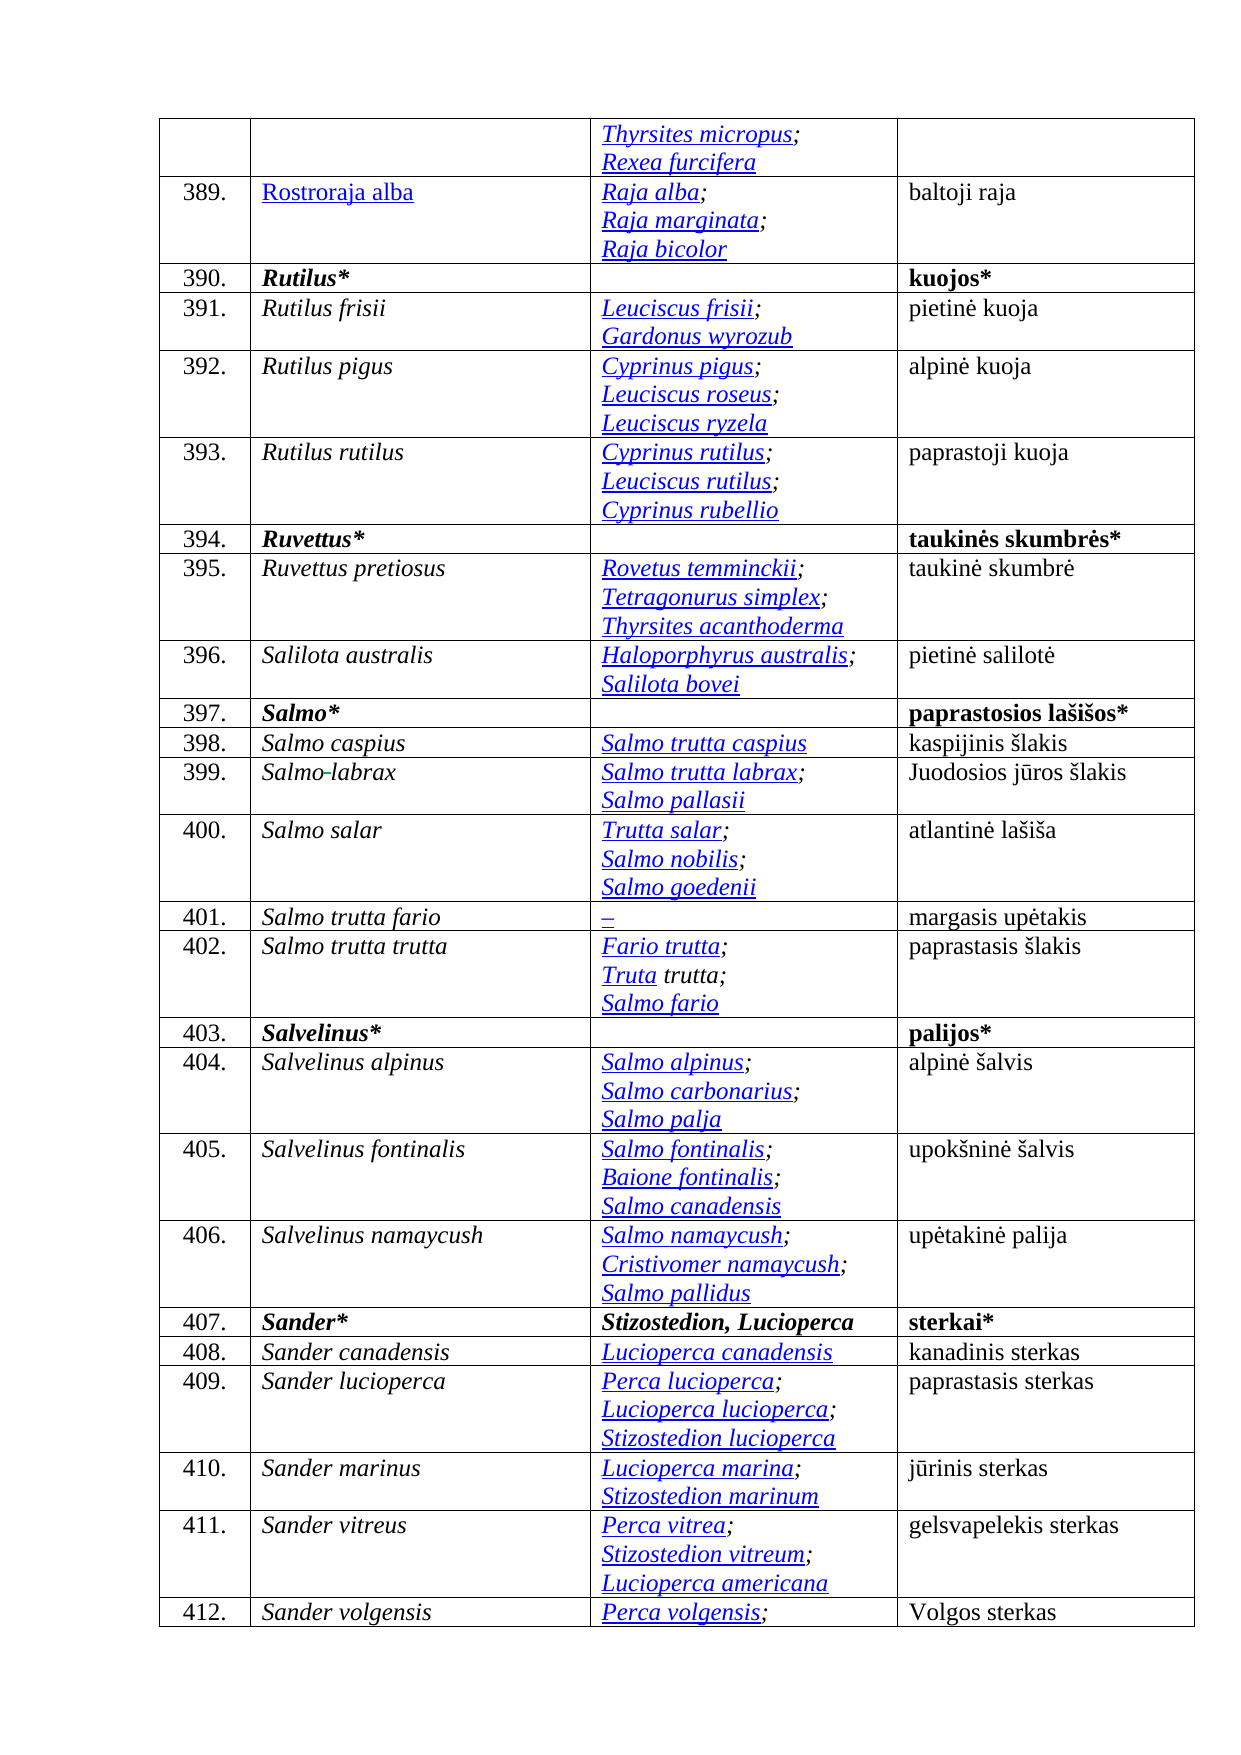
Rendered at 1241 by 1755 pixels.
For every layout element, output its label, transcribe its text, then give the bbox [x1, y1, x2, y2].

table_cell 404. [160, 1048, 250, 1133]
table_cell Sander marinus [251, 1453, 590, 1510]
table_cell 401. [160, 902, 250, 930]
table_cell pietinė salilotė [898, 641, 1194, 698]
table_cell [160, 119, 250, 176]
table_cell alpinė kuoja [898, 351, 1194, 437]
table_cell paprastasis sterkas [898, 1366, 1194, 1452]
table_cell Salmo caspius [251, 728, 590, 756]
table_cell Sander vitreus [251, 1511, 590, 1597]
table_cell Haloporphyrus australis; Salilota bovei [591, 641, 897, 698]
table_cell Ruvettus* [251, 525, 590, 553]
table_cell kanadinis sterkas [898, 1337, 1194, 1365]
table_cell Fario trutta; Truta trutta; Salmo fario [591, 931, 897, 1017]
table_cell Salilota australis [251, 641, 590, 698]
table_cell [251, 119, 590, 176]
table_cell Perca vitrea; Stizostedion vitreum; Lucioperca americana [591, 1511, 897, 1597]
table_cell 393. [160, 438, 250, 524]
table_cell Sander volgensis [251, 1598, 590, 1626]
table_cell Salmo labrax [251, 758, 590, 814]
table_cell 399. [160, 758, 250, 814]
table_cell upokšninė šalvis [898, 1134, 1194, 1220]
table_cell 395. [160, 554, 250, 640]
table_cell Salmo salar [251, 815, 590, 901]
table_cell [591, 1018, 897, 1046]
table_cell 397. [160, 699, 250, 727]
table_cell [591, 525, 897, 553]
table_cell pietinė kuoja [898, 293, 1194, 350]
table_cell Stizostedion, Lucioperca [591, 1308, 897, 1336]
table_cell 391. [160, 293, 250, 350]
table_cell Salvelinus* [251, 1018, 590, 1046]
table_cell Lucioperca canadensis [591, 1337, 897, 1365]
table_cell taukinė skumbrė [898, 554, 1194, 640]
table_cell jūrinis sterkas [898, 1453, 1194, 1510]
table_cell 411. [160, 1511, 250, 1597]
table_cell 394. [160, 525, 250, 553]
table_cell Rutilus frisii [251, 293, 590, 350]
table_cell Salmo trutta trutta [251, 931, 590, 1017]
table_cell Salmo trutta fario [251, 902, 590, 930]
table_cell 398. [160, 728, 250, 756]
table_cell Perca volgensis; [591, 1598, 897, 1626]
table_cell Perca lucioperca; Lucioperca lucioperca; Stizostedion lucioperca [591, 1366, 897, 1452]
table_cell 402. [160, 931, 250, 1017]
table_cell [591, 699, 897, 727]
table_cell Salmo fontinalis; Baione fontinalis; Salmo canadensis [591, 1134, 897, 1220]
table_cell Salvelinus alpinus [251, 1048, 590, 1133]
table_cell alpinė šalvis [898, 1048, 1194, 1133]
table_cell 389. [160, 177, 250, 263]
table_cell Salmo namaycush; Cristivomer namaycush; Salmo pallidus [591, 1221, 897, 1307]
table_cell paprastasis šlakis [898, 931, 1194, 1017]
table_cell Rostroraja alba [251, 177, 590, 263]
table_cell Thyrsites micropus; Rexea furcifera [591, 119, 897, 176]
table_cell Rutilus* [251, 264, 590, 292]
table_cell 409. [160, 1366, 250, 1452]
table_cell Salvelinus fontinalis [251, 1134, 590, 1220]
table_cell 408. [160, 1337, 250, 1365]
table_cell baltoji raja [898, 177, 1194, 263]
table_cell Sander lucioperca [251, 1366, 590, 1452]
table_cell 403. [160, 1018, 250, 1046]
table_cell Leuciscus frisii; Gardonus wyrozub [591, 293, 897, 350]
table_cell kuojos* [898, 264, 1194, 292]
table_cell 396. [160, 641, 250, 698]
table_cell 400. [160, 815, 250, 901]
table_cell palijos* [898, 1018, 1194, 1046]
table_cell Juodosios jūros šlakis [898, 758, 1194, 814]
table_cell kaspijinis šlakis [898, 728, 1194, 756]
table_cell taukinės skumbrės* [898, 525, 1194, 553]
table_cell Sander* [251, 1308, 590, 1336]
table_cell atlantinė lašiša [898, 815, 1194, 901]
table_cell Trutta salar; Salmo nobilis; Salmo goedenii [591, 815, 897, 901]
table_cell Rutilus pigus [251, 351, 590, 437]
table_cell Volgos sterkas [898, 1598, 1194, 1626]
table_cell Salmo* [251, 699, 590, 727]
table_cell Salmo trutta caspius [591, 728, 897, 756]
table_cell 412. [160, 1598, 250, 1626]
table_cell sterkai* [898, 1308, 1194, 1336]
table_cell Ruvettus pretiosus [251, 554, 590, 640]
table_cell 406. [160, 1221, 250, 1307]
table_cell 407. [160, 1308, 250, 1336]
table_cell [591, 264, 897, 292]
table_cell – [591, 902, 897, 930]
table_cell 392. [160, 351, 250, 437]
table_cell Raja alba; Raja marginata; Raja bicolor [591, 177, 897, 263]
table_cell Lucioperca marina; Stizostedion marinum [591, 1453, 897, 1510]
table_cell Rutilus rutilus [251, 438, 590, 524]
table_cell Cyprinus rutilus; Leuciscus rutilus; Cyprinus rubellio [591, 438, 897, 524]
table_cell paprastosios lašišos* [898, 699, 1194, 727]
table_cell Cyprinus pigus; Leuciscus roseus; Leuciscus ryzela [591, 351, 897, 437]
table_cell Sander canadensis [251, 1337, 590, 1365]
table_cell Salvelinus namaycush [251, 1221, 590, 1307]
table_cell margasis upėtakis [898, 902, 1194, 930]
table_cell Rovetus temminckii; Tetragonurus simplex; Thyrsites acanthoderma [591, 554, 897, 640]
table_cell 390. [160, 264, 250, 292]
table_cell gelsvapelekis sterkas [898, 1511, 1194, 1597]
table_cell 405. [160, 1134, 250, 1220]
table_cell Salmo alpinus; Salmo carbonarius; Salmo palja [591, 1048, 897, 1133]
table_cell Salmo trutta labrax; Salmo pallasii [591, 758, 897, 814]
table_cell upėtakinė palija [898, 1221, 1194, 1307]
table_cell 410. [160, 1453, 250, 1510]
table_cell [898, 119, 1194, 176]
table_cell paprastoji kuoja [898, 438, 1194, 524]
